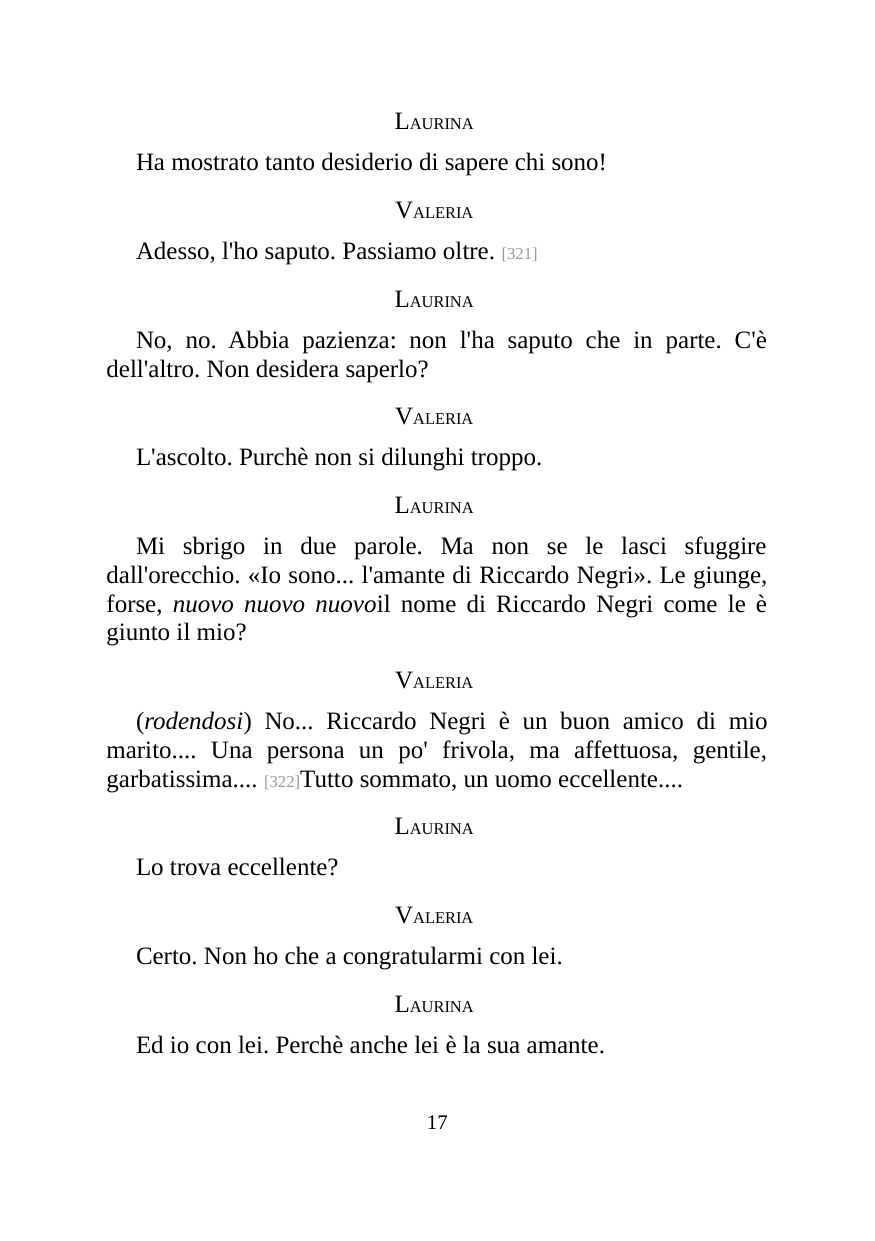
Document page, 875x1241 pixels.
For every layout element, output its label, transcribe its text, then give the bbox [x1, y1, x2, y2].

text Valeria [106, 401, 768, 430]
text Ha mostrato tanto desiderio di sapere chi sono! [106, 147, 768, 176]
text Mi sbrigo in due parole. Ma non se le lasci sfuggire dall'orecchio. «Io sono... l'amante di Riccardo Negri». Le giunge, forse, nuovo nuovo nuovoil nome di Riccardo Negri come le è giunto il mio? [106, 531, 768, 646]
text Valeria [106, 665, 768, 694]
text Adesso, l'ho saputo. Passiamo oltre. [321] [106, 236, 768, 265]
text Laurina [106, 490, 768, 519]
text L'ascolto. Purchè non si dilunghi troppo. [106, 442, 768, 471]
text Valeria [106, 195, 768, 224]
text Laurina [106, 106, 768, 135]
text Lo trova eccellente? [106, 852, 768, 881]
text Laurina [106, 284, 768, 312]
text Ed io con lei. Perchè anche lei è la sua amante. [106, 1030, 768, 1059]
text Laurina [106, 989, 768, 1017]
text Laurina [106, 811, 768, 840]
text Valeria [106, 900, 768, 929]
text Certo. Non ho che a congratularmi con lei. [106, 941, 768, 970]
text (rodendosi) No... Riccardo Negri è un buon amico di mio marito.... Una persona un po' frivola, ma affettuosa, gentile, garbatissima.... [322]Tutto sommato, un uomo eccellente.... [106, 706, 768, 792]
text No, no. Abbia pazienza: non l'ha saputo che in parte. C'è dell'altro. Non desidera saperlo? [106, 325, 768, 382]
